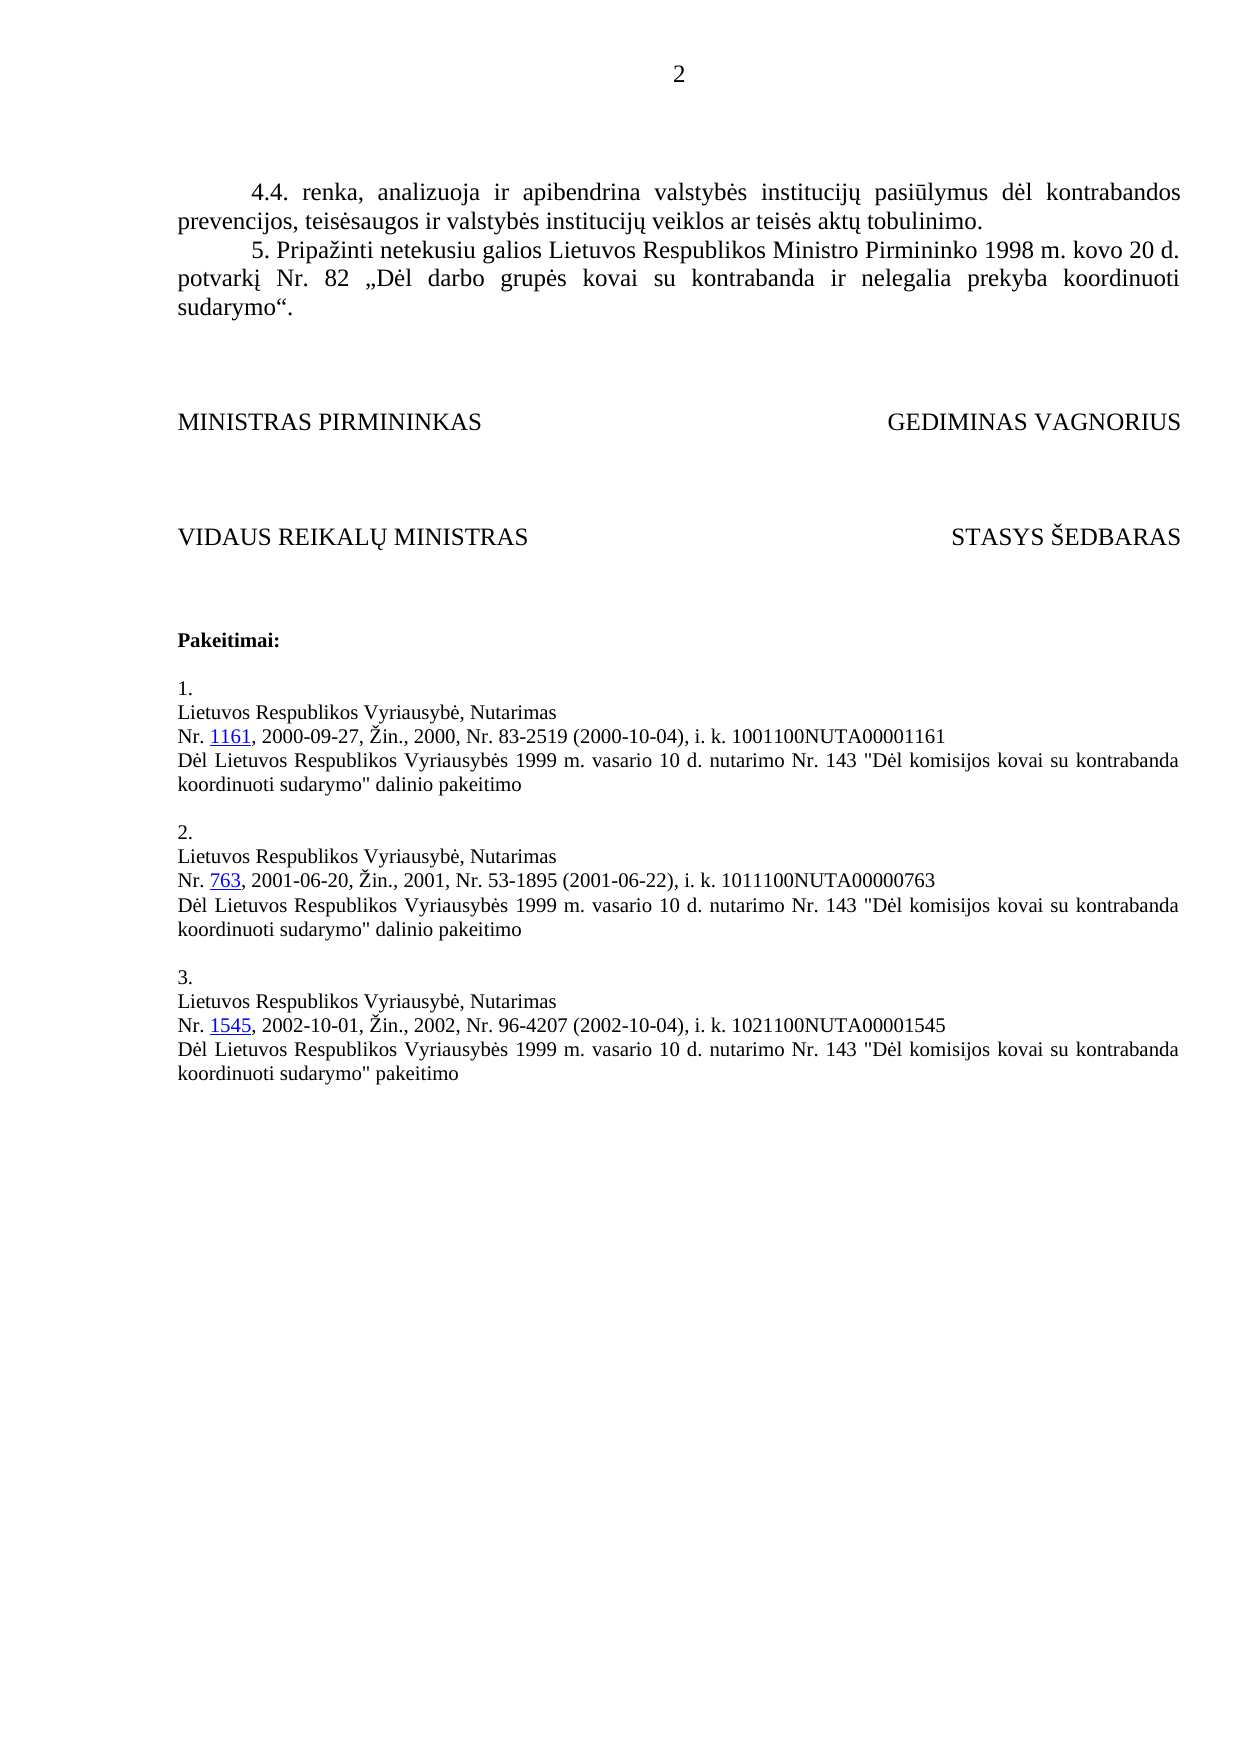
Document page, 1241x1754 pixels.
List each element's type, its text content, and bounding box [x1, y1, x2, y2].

text Dėl Lietuvos Respublikos Vyriausybės 1999 m. vasario 10 d. nutarimo Nr. 143 "Dėl komisijos kovai su kontrabanda koordinuoti sudarymo" pakeitimo [177, 1037, 1181, 1085]
text VIDAUS REIKALŲ MINISTRAS STASYS ŠEDBARAS [177, 522, 1181, 551]
text Nr. 1161, 2000-09-27, Žin., 2000, Nr. 83-2519 (2000-10-04), i. k. 1001100NUTA00001161 [177, 724, 1181, 748]
text 3. [177, 965, 1181, 989]
text 4.4. renka, analizuoja ir apibendrina valstybės institucijų pasiūlymus dėl kontrabandos prevencijos, teisėsaugos ir valstybės institucijų veiklos ar teisės aktų tobulinimo. [177, 177, 1181, 235]
text 2. [177, 820, 1181, 844]
text 1. [177, 676, 1181, 700]
text MINISTRAS PIRMININKAS GEDIMINAS VAGNORIUS [177, 407, 1181, 436]
text 5. Pripažinti netekusiu galios Lietuvos Respublikos Ministro Pirmininko 1998 m. kovo 20 d. potvarkį Nr. 82 „Dėl darbo grupės kovai su kontrabanda ir nelegalia prekyba koordinuoti sudarymo“. [177, 235, 1181, 321]
text Lietuvos Respublikos Vyriausybė, Nutarimas [177, 989, 1181, 1013]
text Lietuvos Respublikos Vyriausybė, Nutarimas [177, 844, 1181, 868]
text Dėl Lietuvos Respublikos Vyriausybės 1999 m. vasario 10 d. nutarimo Nr. 143 "Dėl komisijos kovai su kontrabanda koordinuoti sudarymo" dalinio pakeitimo [177, 748, 1181, 796]
text Nr. 763, 2001-06-20, Žin., 2001, Nr. 53-1895 (2001-06-22), i. k. 1011100NUTA00000763 [177, 868, 1181, 892]
text Pakeitimai: [177, 628, 1181, 652]
text Nr. 1545, 2002-10-01, Žin., 2002, Nr. 96-4207 (2002-10-04), i. k. 1021100NUTA00001545 [177, 1013, 1181, 1037]
text Dėl Lietuvos Respublikos Vyriausybės 1999 m. vasario 10 d. nutarimo Nr. 143 "Dėl komisijos kovai su kontrabanda koordinuoti sudarymo" dalinio pakeitimo [177, 892, 1181, 941]
text Lietuvos Respublikos Vyriausybė, Nutarimas [177, 700, 1181, 724]
